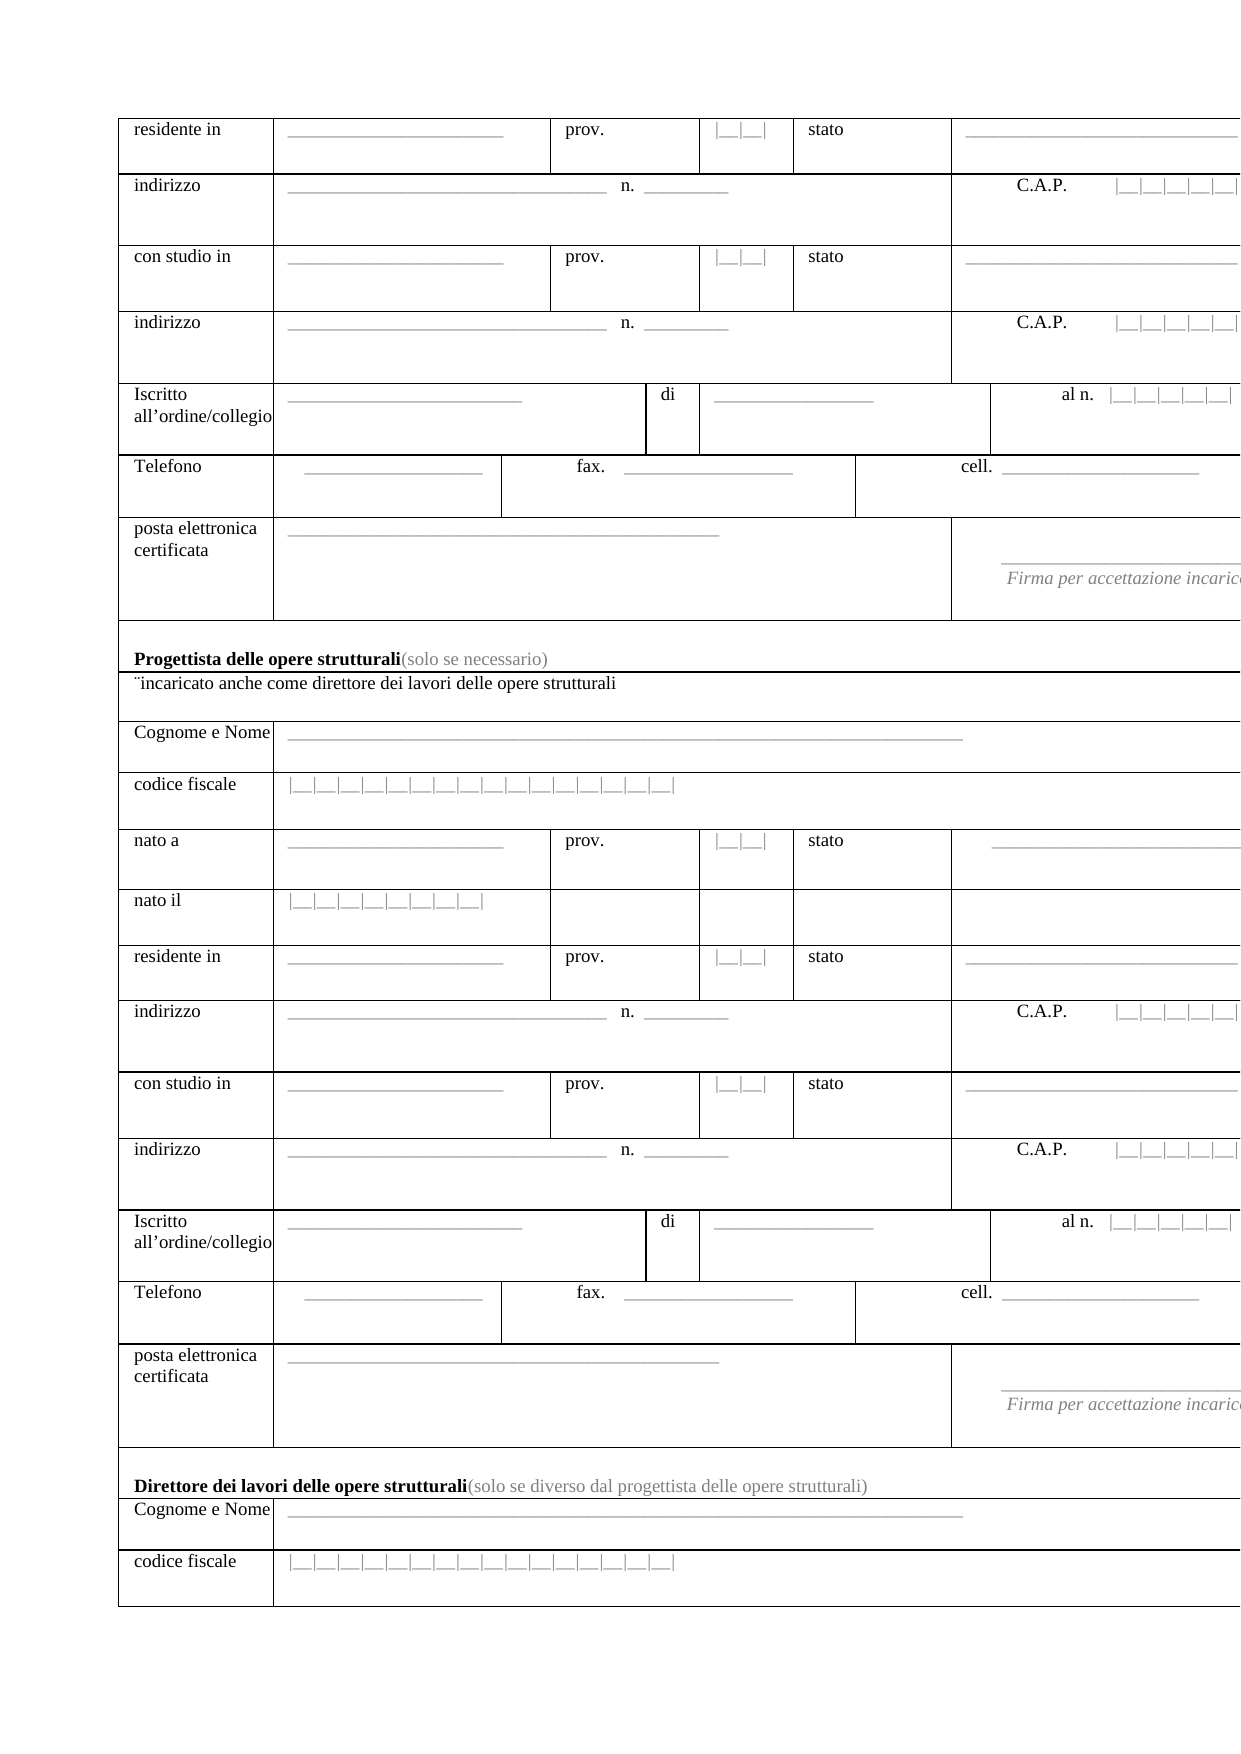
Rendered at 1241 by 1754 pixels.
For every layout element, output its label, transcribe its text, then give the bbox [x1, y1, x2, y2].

table_cell al n. |__|__|__|__|__| [991, 1211, 1240, 1281]
table_cell ______________________________________________ [274, 518, 951, 620]
table_cell _______________________ [274, 119, 550, 173]
table_cell indirizzo [119, 1001, 273, 1071]
table_cell stato [794, 119, 951, 173]
table_cell _______________________ [274, 1073, 550, 1138]
table_cell cell. _____________________ [856, 456, 1240, 517]
table_cell _________________________ [274, 1211, 645, 1281]
table_cell ___________________________ Firma per accettazione incarico [952, 518, 1240, 620]
table_cell _____________________________ [952, 830, 1240, 889]
table_cell ______________________________________________ [274, 1345, 951, 1447]
table_cell fax. __________________ [502, 1282, 855, 1343]
table_cell residente in [119, 946, 273, 1000]
table_cell _________________ [700, 384, 990, 454]
table_cell |__|__|__|__|__|__|__|__|__|__|__|__|__|__|__|__| [274, 1551, 1240, 1606]
table_cell Iscritto all’ordine/collegio [119, 1211, 273, 1281]
table_cell ___________________________ Firma per accettazione incarico [952, 1345, 1240, 1447]
table_cell ________________________________________________________________________ [274, 722, 1240, 772]
table_cell nato il [119, 890, 273, 945]
table_cell Telefono [119, 456, 273, 517]
table_cell al n. |__|__|__|__|__| [991, 384, 1240, 454]
table_cell stato [794, 830, 951, 889]
table_cell indirizzo [119, 1139, 273, 1209]
table_cell [952, 890, 1240, 945]
table_cell |__|__| [700, 246, 793, 311]
table_cell _______________________ [274, 830, 550, 889]
table_cell prov. [551, 119, 699, 173]
table_cell indirizzo [119, 175, 273, 245]
table_cell con studio in [119, 246, 273, 311]
table_cell |__|__| [700, 830, 793, 889]
table_cell _________________ [700, 1211, 990, 1281]
table_cell _________________________ [274, 384, 645, 454]
table_cell stato [794, 246, 951, 311]
table_cell codice fiscale [119, 773, 273, 829]
table_cell residente in [119, 119, 273, 173]
table_cell ¨incaricato anche come direttore dei lavori delle opere strutturali [119, 673, 1240, 721]
table_cell _____________________________ [952, 1073, 1240, 1138]
table_cell codice fiscale [119, 1551, 273, 1606]
table_cell ___________________ [274, 456, 501, 517]
table_cell |__|__| [700, 119, 793, 173]
table_cell |__|__|__|__|__|__|__|__|__|__|__|__|__|__|__|__| [274, 773, 1240, 829]
table_cell Cognome e Nome [119, 1499, 273, 1549]
table_cell _____________________________ [952, 246, 1240, 311]
table_cell C.A.P. |__|__|__|__|__| [952, 1001, 1240, 1071]
table_cell _____________________________ [952, 119, 1240, 173]
table_cell [551, 890, 699, 945]
table_cell prov. [551, 830, 699, 889]
table_cell [700, 890, 793, 945]
table_cell nato a [119, 830, 273, 889]
table_cell __________________________________ n. _________ [274, 175, 951, 245]
table_cell __________________________________ n. _________ [274, 1001, 951, 1071]
table_cell con studio in [119, 1073, 273, 1138]
table_cell _______________________ [274, 946, 550, 1000]
table_cell _____________________________ [952, 946, 1240, 1000]
table_cell prov. [551, 246, 699, 311]
table_cell |__|__| [700, 1073, 793, 1138]
table_cell __________________________________ n. _________ [274, 312, 951, 383]
table_cell Progettista delle opere strutturali(solo se necessario) [119, 621, 1240, 671]
table_cell Iscritto all’ordine/collegio [119, 384, 273, 454]
table_cell [794, 890, 951, 945]
table_cell stato [794, 946, 951, 1000]
table_cell C.A.P. |__|__|__|__|__| [952, 175, 1240, 245]
table_cell C.A.P. |__|__|__|__|__| [952, 312, 1240, 383]
table_cell stato [794, 1073, 951, 1138]
table_cell ___________________ [274, 1282, 501, 1343]
table_cell posta elettronica certificata [119, 1345, 273, 1447]
table_cell __________________________________ n. _________ [274, 1139, 951, 1209]
table_cell |__|__|__|__|__|__|__|__| [274, 890, 550, 945]
table_cell Cognome e Nome [119, 722, 273, 772]
table_cell prov. [551, 1073, 699, 1138]
table_cell Telefono [119, 1282, 273, 1343]
table_cell di [647, 1211, 699, 1281]
table_cell di [647, 384, 699, 454]
table_cell ________________________________________________________________________ [274, 1499, 1240, 1549]
table_cell indirizzo [119, 312, 273, 383]
table_cell fax. __________________ [502, 456, 855, 517]
table_cell _______________________ [274, 246, 550, 311]
table_cell |__|__| [700, 946, 793, 1000]
table_cell prov. [551, 946, 699, 1000]
table_cell C.A.P. |__|__|__|__|__| [952, 1139, 1240, 1209]
table_cell cell. _____________________ [856, 1282, 1240, 1343]
table_cell Direttore dei lavori delle opere strutturali(solo se diverso dal progettista delle opere strutturali) [119, 1448, 1240, 1498]
table_cell posta elettronica certificata [119, 518, 273, 620]
